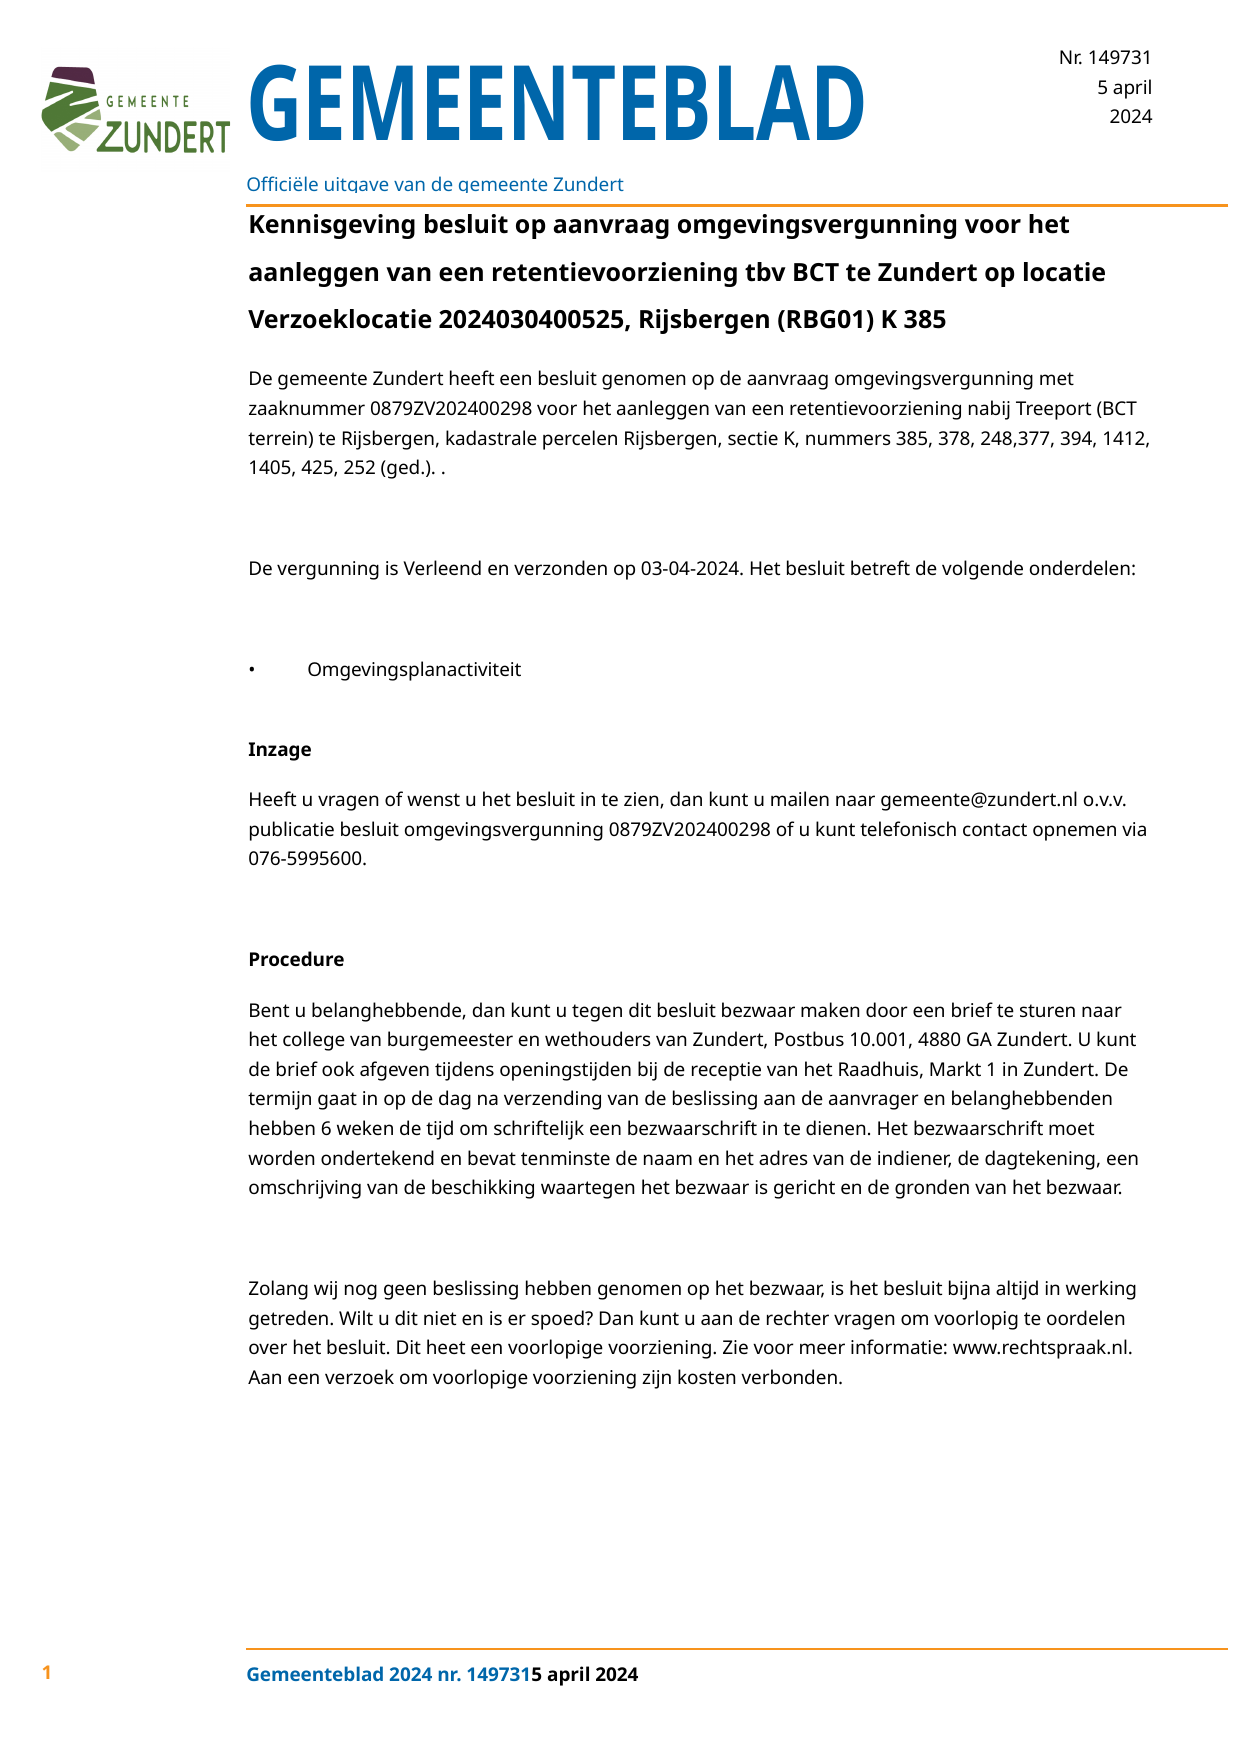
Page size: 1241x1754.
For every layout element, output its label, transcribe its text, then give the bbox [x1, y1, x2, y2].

text De gemeente Zundert heeft een besluit genomen op de aanvraag omgevingsvergunning met zaaknummer 0879ZV202400298 voor het aanleggen van een retentievoorziening nabij Treeport (BCT terrein) te Rijsbergen, kadastrale percelen Rijsbergen, sectie K, nummers 385, 378, 248,377, 394, 1412, 1405, 425, 252 (ged.). . [248, 366, 1152, 480]
text Procedure [248, 946, 1152, 972]
picture [41, 47, 231, 172]
text Kennisgeving besluit op aanvraag omgevingsvergunning voor het aanleggen van een retentievoorziening tbv BCT te Zundert op locatie Verzoeklocatie 2024030400525, Rijsbergen (RBG01) K 385 [248, 207, 1152, 336]
text Heeft u vragen of wenst u het besluit in te zien, dan kunt u mailen naar gemeente@zundert.nl o.v.v. publicatie besluit omgevingsvergunning 0879ZV202400298 of u kunt telefonisch contact opnemen via 076-5995600. [248, 786, 1152, 871]
list Omgevingsplanactiviteit [248, 656, 1152, 682]
text Inzage [248, 736, 1152, 762]
text Bent u belanghebbende, dan kunt u tegen dit besluit bezwaar maken door een brief te sturen naar het college van burgemeester en wethouders van Zundert, Postbus 10.001, 4880 GA Zundert. U kunt de brief ook afgeven tijdens openingstijden bij de receptie van het Raadhuis, Markt 1 in Zundert. De termijn gaat in op de dag na verzending van de beslissing aan de aanvrager en belanghebbenden hebben 6 weken de tijd om schriftelijk een bezwaarschrift in te dienen. Het bezwaarschrift moet worden ondertekend en bevat tenminste de naam en het adres van de indiener, de dagtekening, een omschrijving van de beschikking waartegen het bezwaar is gericht en de gronden van het bezwaar. [248, 997, 1152, 1200]
text Zolang wij nog geen beslissing hebben genomen op het bezwaar, is het besluit bijna altijd in werking getreden. Wilt u dit niet en is er spoed? Dan kunt u aan de rechter vragen om voorlopig te oordelen over het besluit. Dit heet een voorlopige voorziening. Zie voor meer informatie: www.rechtspraak.nl. Aan een verzoek om voorlopige voorziening zijn kosten verbonden. [248, 1275, 1152, 1389]
text De vergunning is Verleend en verzonden op 03-04-2024. Het besluit betreft de volgende onderdelen: [248, 555, 1152, 581]
